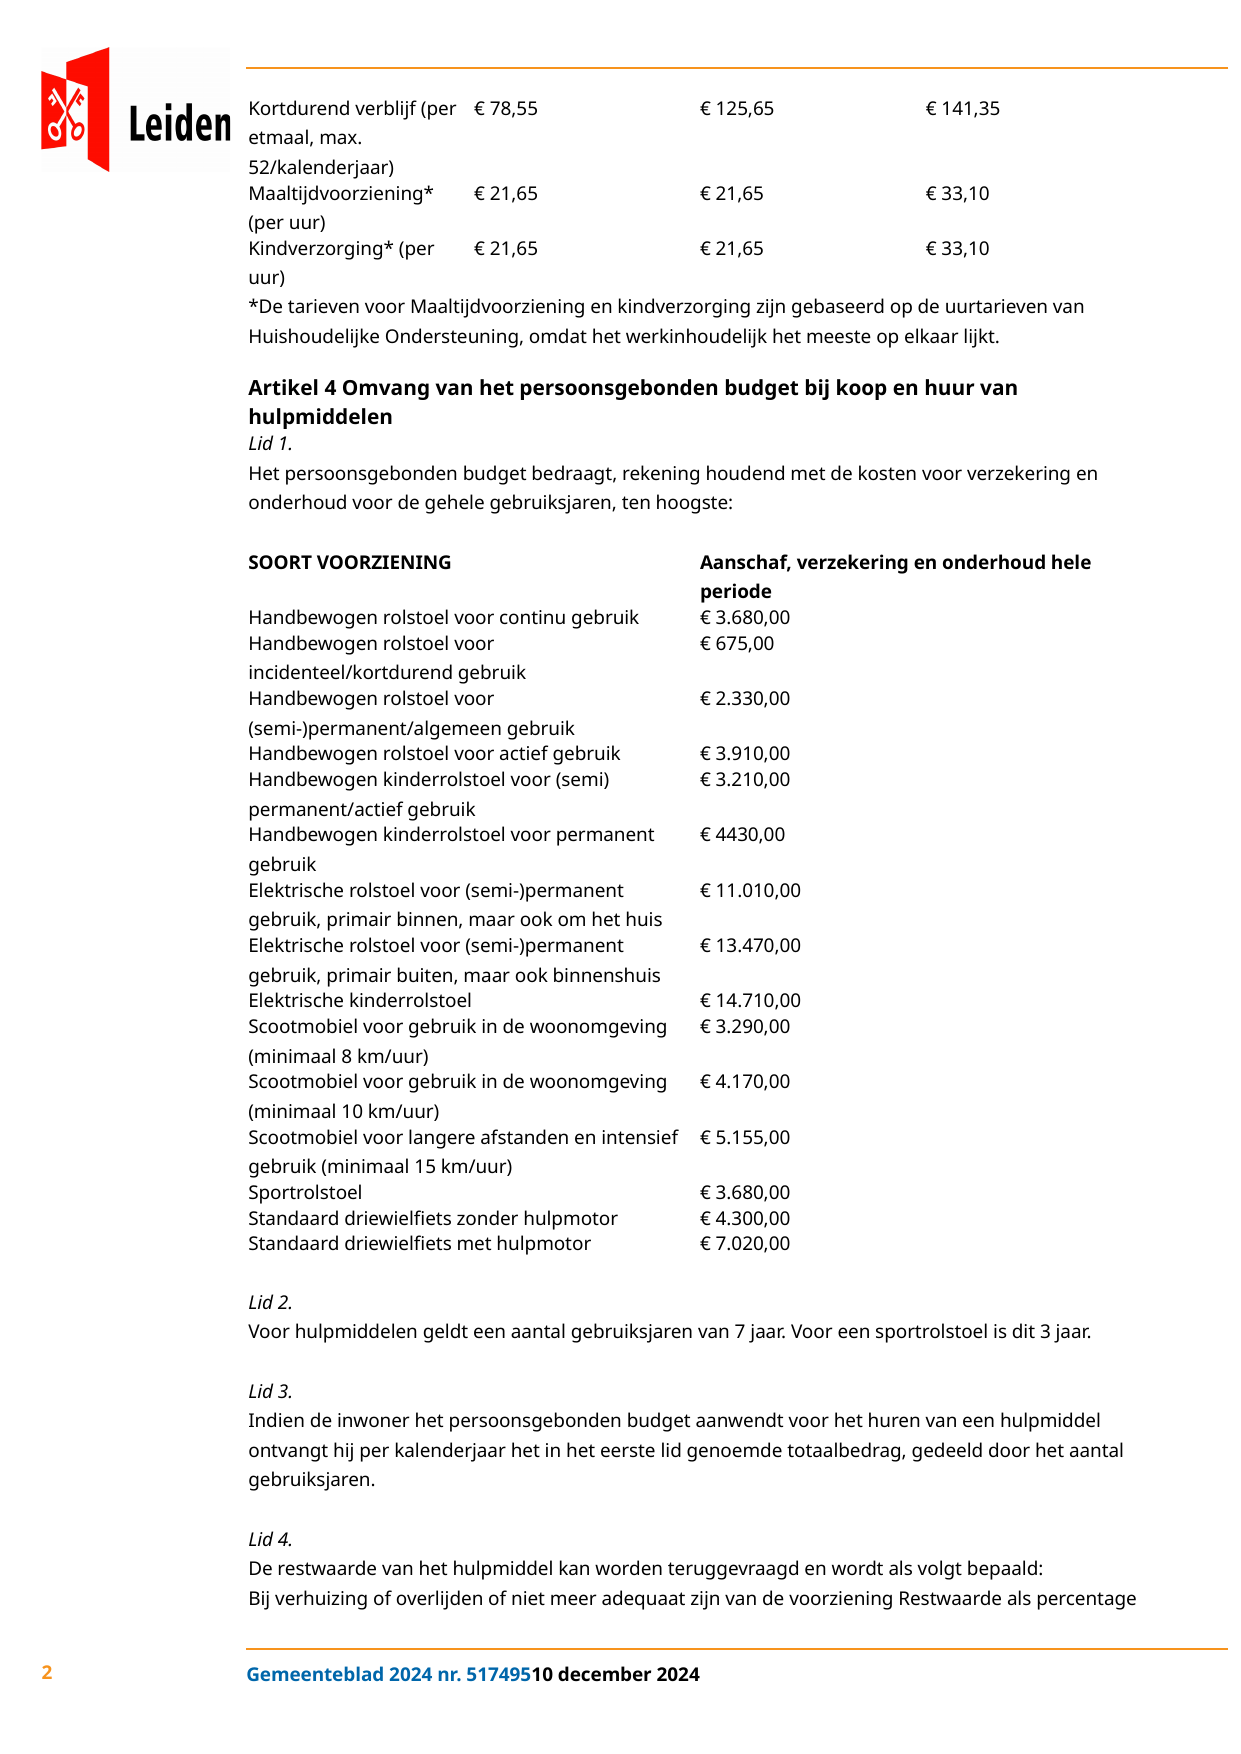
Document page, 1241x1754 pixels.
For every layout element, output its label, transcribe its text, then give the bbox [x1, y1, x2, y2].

table_cell € 2.330,00 [700, 685, 1152, 741]
table_cell Kortdurend verblijf (per etmaal, max. 52/kalenderjaar) [248, 95, 474, 180]
table_cell Kindverzorging* (per uur) [248, 235, 474, 290]
text Voor hulpmiddelen geldt een aantal gebruiksjaren van 7 jaar. Voor een sportrolstoel is dit 3 jaar. [248, 1319, 1152, 1344]
table_cell € 141,35 [926, 95, 1152, 180]
table_cell Handbewogen rolstoel voor continu gebruik [248, 604, 700, 630]
table_cell € 5.155,00 [700, 1124, 1152, 1179]
table_cell Sportrolstoel [248, 1179, 700, 1205]
table_cell € 4.170,00 [700, 1069, 1152, 1124]
table_cell € 4430,00 [700, 822, 1152, 877]
table_cell Handbewogen kinderrolstoel voor permanent gebruik [248, 822, 700, 877]
table_cell € 13.470,00 [700, 932, 1152, 987]
table_cell Standaard driewielfiets met hulpmotor [248, 1231, 700, 1256]
text *De tarieven voor Maaltijdvoorziening en kindverzorging zijn gebaseerd op de uurtarieven van Huishoudelijke Ondersteuning, omdat het werkinhoudelijk het meeste op elkaar lijkt. [248, 293, 1152, 349]
table_header Aanschaf, verzekering en onderhoud hele periode [700, 549, 1152, 604]
table_cell € 3.910,00 [700, 741, 1152, 766]
table_cell € 21,65 [700, 180, 926, 235]
table_cell Elektrische rolstoel voor (semi-)permanent gebruik, primair binnen, maar ook om het huis [248, 877, 700, 932]
table_cell Scootmobiel voor gebruik in de woonomgeving (minimaal 10 km/uur) [248, 1069, 700, 1124]
text Lid 3. [248, 1378, 1152, 1404]
table_cell Handbewogen kinderrolstoel voor (semi) permanent/actief gebruik [248, 766, 700, 822]
table_cell € 7.020,00 [700, 1231, 1152, 1256]
table_cell € 33,10 [926, 180, 1152, 235]
table_cell € 3.680,00 [700, 604, 1152, 630]
table_cell € 125,65 [700, 95, 926, 180]
text Indien de inwoner het persoonsgebonden budget aanwendt voor het huren van een hulpmiddel ontvangt hij per kalenderjaar het in het eerste lid genoemde totaalbedrag, gedeeld door het aantal gebruiksjaren. [248, 1407, 1152, 1492]
text Lid 4. [248, 1526, 1152, 1552]
table_cell € 3.290,00 [700, 1013, 1152, 1068]
text De restwaarde van het hulpmiddel kan worden teruggevraagd en wordt als volgt bepaald: [248, 1555, 1152, 1581]
table_cell € 78,55 [474, 95, 700, 180]
table_cell Scootmobiel voor gebruik in de woonomgeving (minimaal 8 km/uur) [248, 1013, 700, 1068]
text Lid 1. [248, 430, 1152, 456]
table_cell € 21,65 [700, 235, 926, 290]
table_cell Elektrische kinderrolstoel [248, 988, 700, 1013]
table_cell € 21,65 [474, 235, 700, 290]
table_cell € 3.210,00 [700, 766, 1152, 822]
table_cell € 11.010,00 [700, 877, 1152, 932]
table_cell € 675,00 [700, 630, 1152, 685]
text Lid 2. [248, 1289, 1152, 1315]
text Artikel 4 Omvang van het persoonsgebonden budget bij koop en huur van hulpmiddelen [248, 373, 1152, 430]
table_cell Elektrische rolstoel voor (semi-)permanent gebruik, primair buiten, maar ook binnenshuis [248, 932, 700, 987]
text Het persoonsgebonden budget bedraagt, rekening houdend met de kosten voor verzekering en onderhoud voor de gehele gebruiksjaren, ten hoogste: [248, 460, 1152, 515]
table_cell Scootmobiel voor langere afstanden en intensief gebruik (minimaal 15 km/uur) [248, 1124, 700, 1179]
table_cell € 14.710,00 [700, 988, 1152, 1013]
table_cell Handbewogen rolstoel voor incidenteel/kortdurend gebruik [248, 630, 700, 685]
table_cell € 3.680,00 [700, 1179, 1152, 1205]
table_cell € 33,10 [926, 235, 1152, 290]
table_header SOORT VOORZIENING [248, 549, 700, 604]
table_cell Standaard driewielfiets zonder hulpmotor [248, 1205, 700, 1231]
table_cell € 4.300,00 [700, 1205, 1152, 1231]
text Bij verhuizing of overlijden of niet meer adequaat zijn van de voorziening Restwaarde als percentage [248, 1585, 1152, 1611]
picture [41, 47, 231, 172]
table_cell Handbewogen rolstoel voor (semi-)permanent/algemeen gebruik [248, 685, 700, 741]
table_cell € 21,65 [474, 180, 700, 235]
table_cell Maaltijdvoorziening* (per uur) [248, 180, 474, 235]
table_cell Handbewogen rolstoel voor actief gebruik [248, 741, 700, 766]
